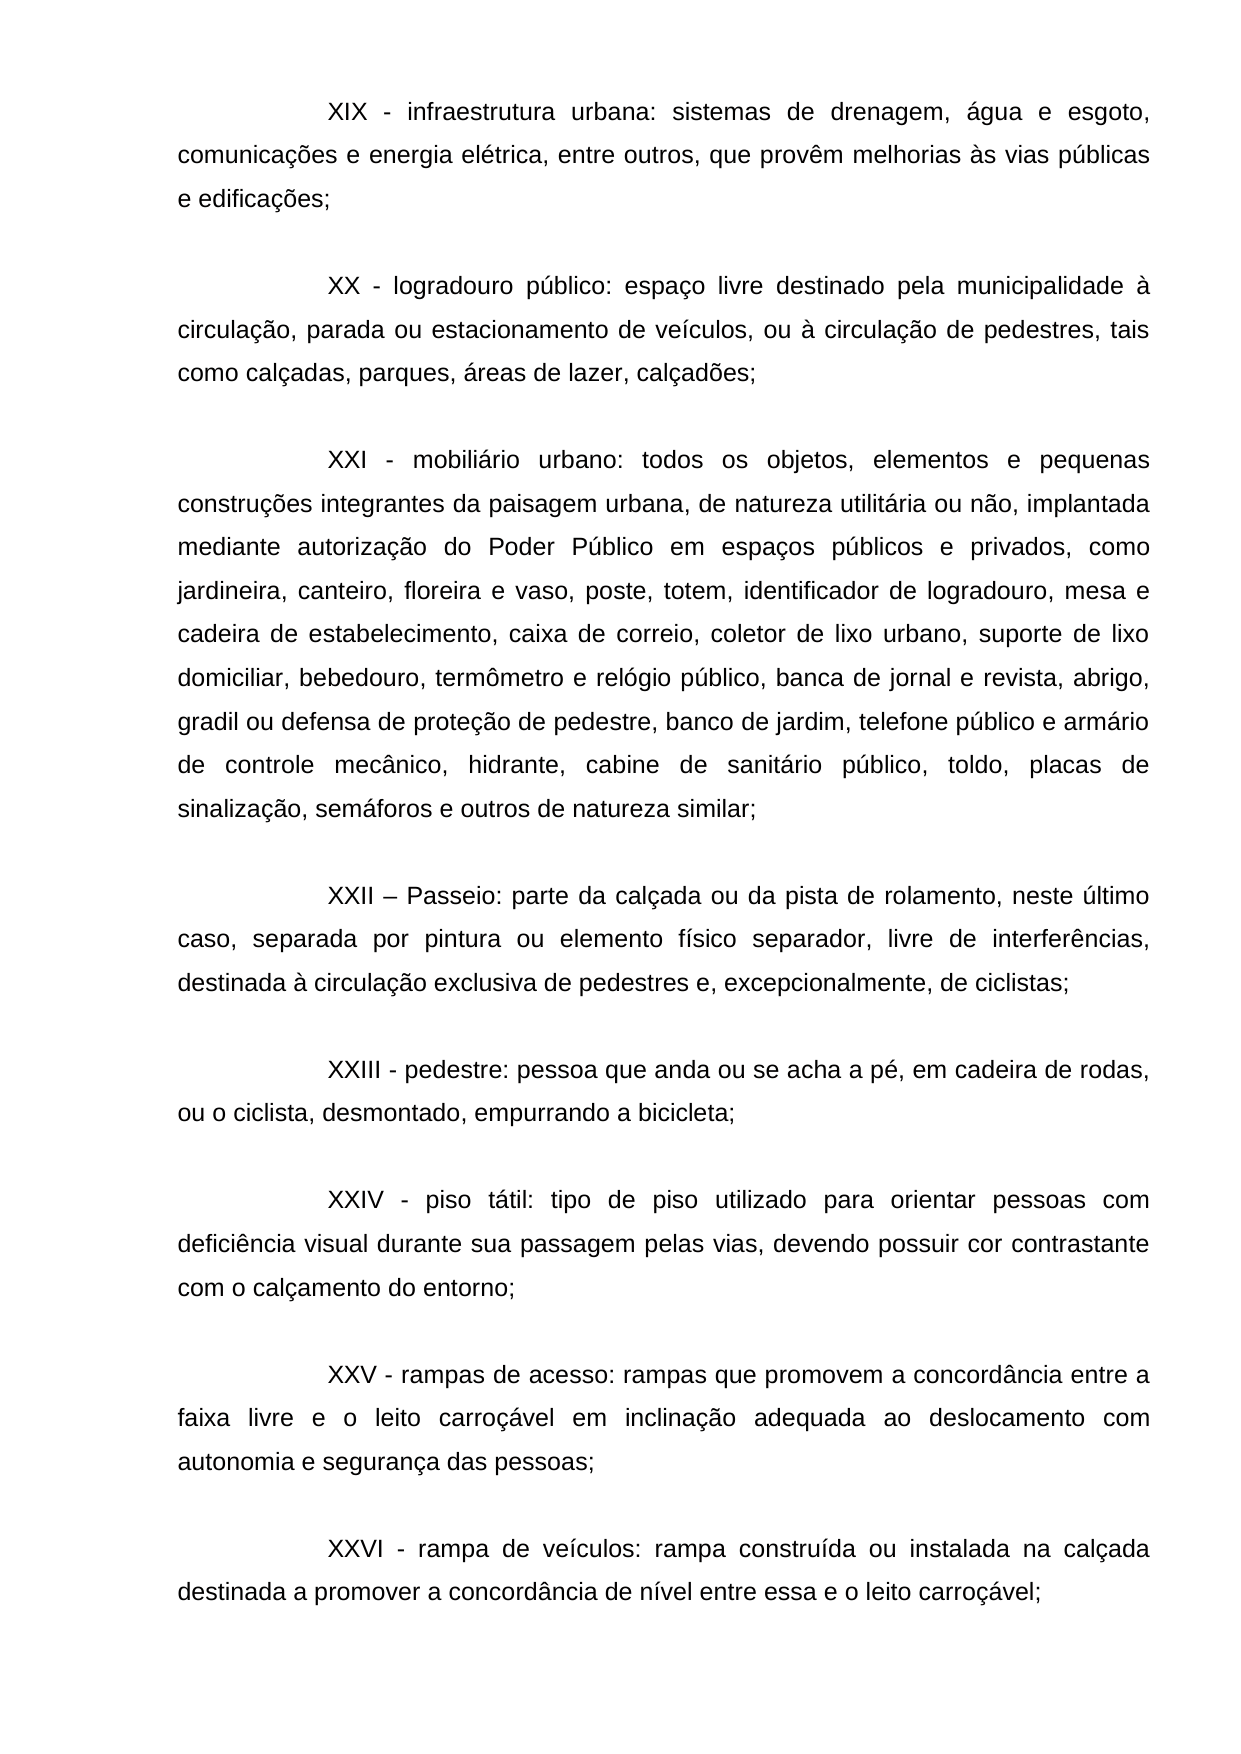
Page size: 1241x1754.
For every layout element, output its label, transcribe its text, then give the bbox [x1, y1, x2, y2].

text XXIV - piso tátil: tipo de piso utilizado para orientar pessoas com deficiência visual durante sua passagem pelas vias, devendo possuir cor contrastante com o calçamento do entorno; [177, 1185, 1152, 1302]
text XXII – Passeio: parte da calçada ou da pista de rolamento, neste último caso, separada por pintura ou elemento físico separador, livre de interferências, destinada à circulação exclusiva de pedestres e, excepcionalmente, de ciclistas; [177, 881, 1152, 997]
text XXIII - pedestre: pessoa que anda ou se acha a pé, em cadeira de rodas, ou o ciclista, desmontado, empurrando a bicicleta; [177, 1055, 1152, 1127]
text XIX - infraestrutura urbana: sistemas de drenagem, água e esgoto, comunicações e energia elétrica, entre outros, que provêm melhorias às vias públicas e edificações; [177, 97, 1152, 213]
text XX - logradouro público: espaço livre destinado pela municipalidade à circulação, parada ou estacionamento de veículos, ou à circulação de pedestres, tais como calçadas, parques, áreas de lazer, calçadões; [177, 271, 1152, 387]
text XXV - rampas de acesso: rampas que promovem a concordância entre a faixa livre e o leito carroçável em inclinação adequada ao deslocamento com autonomia e segurança das pessoas; [177, 1359, 1152, 1476]
text XXI - mobiliário urbano: todos os objetos, elementos e pequenas construções integrantes da paisagem urbana, de natureza utilitária ou não, implantada mediante autorização do Poder Público em espaços públicos e privados, como jardineira, canteiro, floreira e vaso, poste, totem, identificador de logradouro, mesa e cadeira de estabelecimento, caixa de correio, coletor de lixo urbano, suporte de lixo domiciliar, bebedouro, termômetro e relógio público, banca de jornal e revista, abrigo, gradil ou defensa de proteção de pedestre, banco de jardim, telefone público e armário de controle mecânico, hidrante, cabine de sanitário público, toldo, placas de sinalização, semáforos e outros de natureza similar; [177, 445, 1152, 823]
text XXVI - rampa de veículos: rampa construída ou instalada na calçada destinada a promover a concordância de nível entre essa e o leito carroçável; [177, 1534, 1152, 1606]
